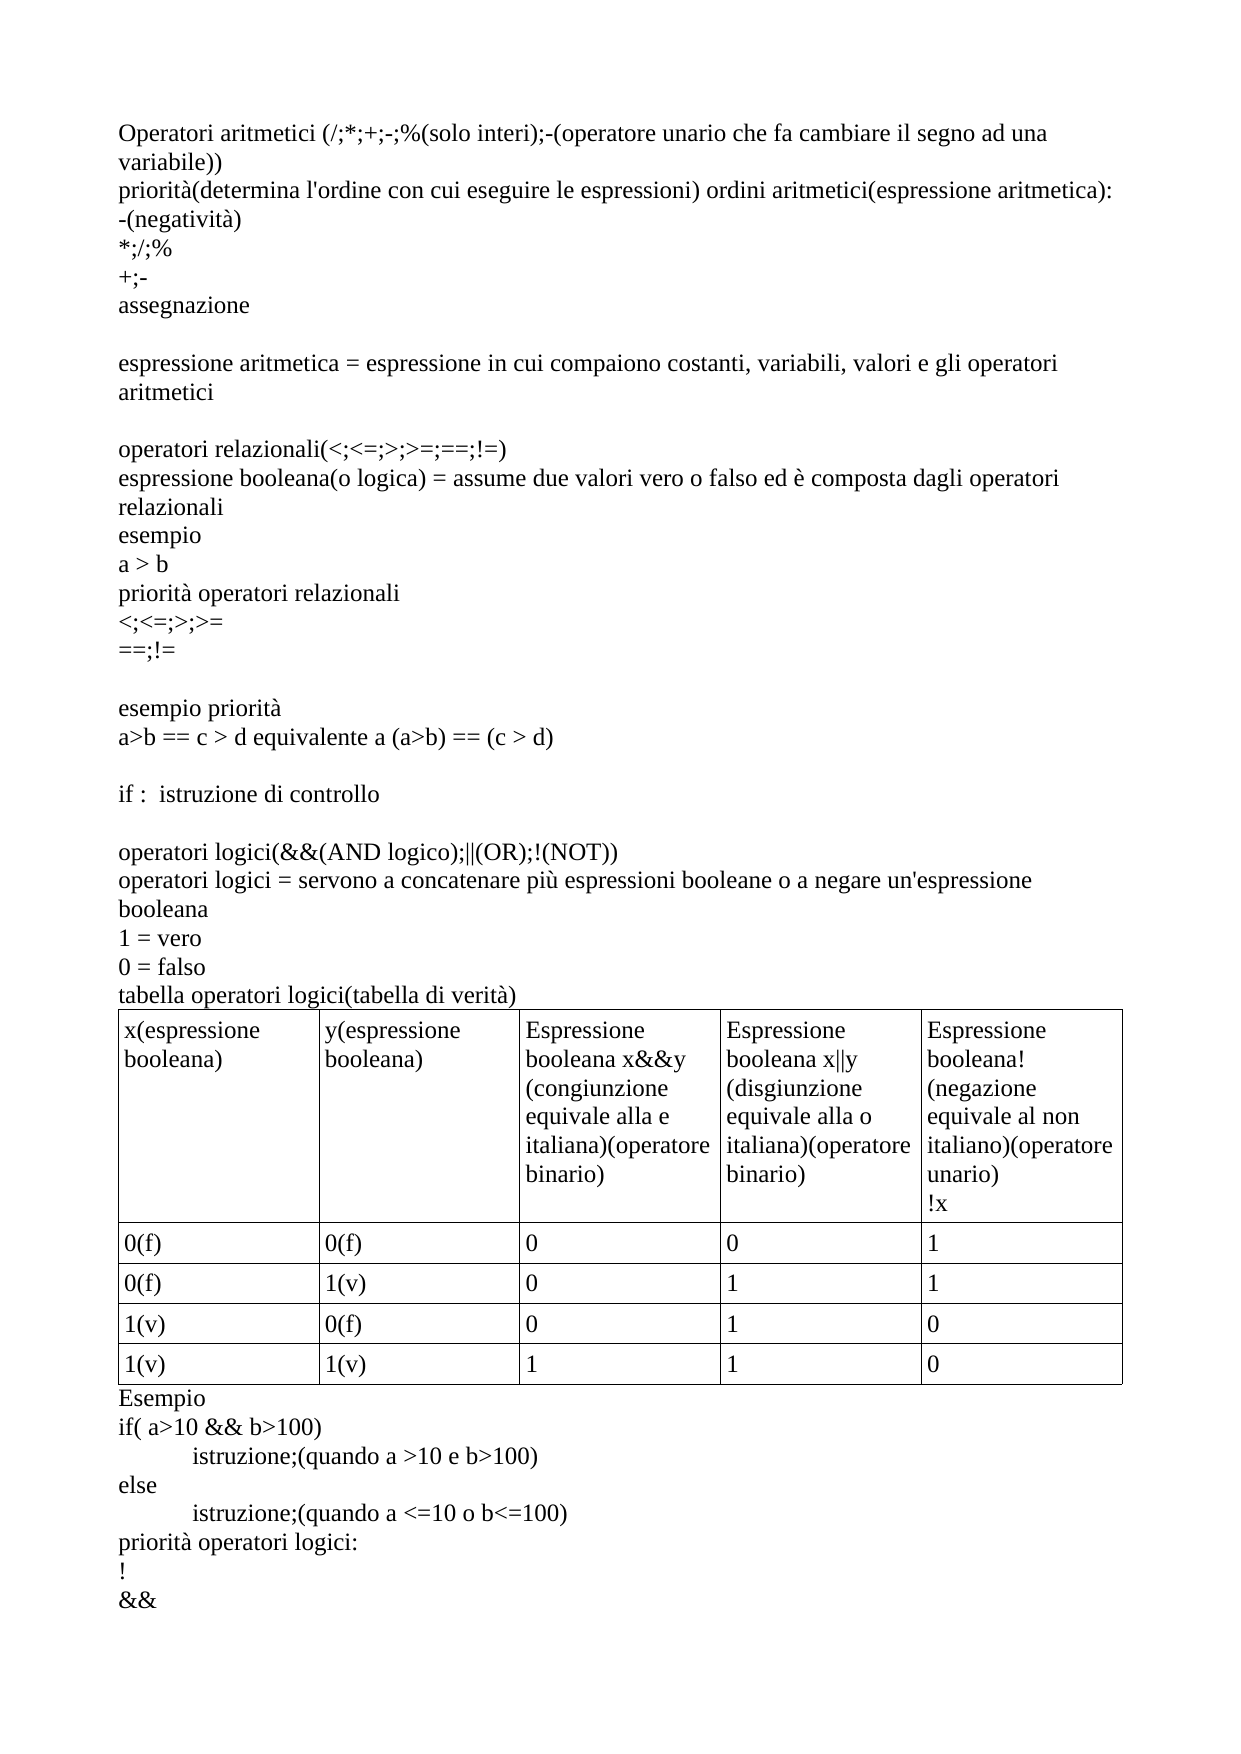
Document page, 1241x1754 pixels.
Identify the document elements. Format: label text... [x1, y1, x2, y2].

text esempio [118, 521, 1122, 549]
text istruzione;(quando a >10 e b>100) [118, 1441, 1122, 1470]
text espressione booleana(o logica) = assume due valori vero o falso ed è composta dagli operatori relazionali [118, 463, 1122, 521]
table_cell 0(f) [119, 1264, 319, 1303]
table_header Espressione booleana! (negazione equivale al non italiano)(operatore unario) !x [922, 1010, 1122, 1222]
text if( a>10 && b>100) [118, 1412, 1122, 1441]
text esempio priorità [118, 693, 1122, 722]
text Operatori aritmetici (/;*;+;-;%(solo interi);-(operatore unario che fa cambiare il segno ad una variabile)) [118, 118, 1122, 176]
text priorità operatori relazionali [118, 578, 1122, 607]
text priorità operatori logici: [118, 1527, 1122, 1556]
text espressione aritmetica = espressione in cui compaiono costanti, variabili, valori e gli operatori aritmetici [118, 348, 1122, 406]
text Esempio [118, 1385, 1122, 1412]
table_header y(espressione booleana) [320, 1010, 519, 1222]
text operatori relazionali(<;<=;>;>=;==;!=) [118, 434, 1122, 463]
table_header x(espressione booleana) [119, 1010, 319, 1222]
table_cell 0 [520, 1264, 720, 1303]
text assegnazione [118, 291, 1122, 319]
text else [118, 1470, 1122, 1498]
text 1 = vero [118, 923, 1122, 952]
text priorità(determina l'ordine con cui eseguire le espressioni) ordini aritmetici(espressione aritmetica): [118, 176, 1122, 204]
text tabella operatori logici(tabella di verità) [118, 981, 1122, 1009]
table_cell 0 [922, 1304, 1122, 1343]
table_cell 0 [922, 1344, 1122, 1383]
table_cell 1 [922, 1223, 1122, 1262]
text a > b [118, 549, 1122, 578]
table_cell 0(f) [119, 1223, 319, 1262]
table_cell 1(v) [119, 1304, 319, 1343]
text operatori logici(&&(AND logico);||(OR);!(NOT)) [118, 837, 1122, 866]
text && [118, 1585, 1122, 1613]
text istruzione;(quando a <=10 o b<=100) [118, 1498, 1122, 1527]
text a>b == c > d equivalente a (a>b) == (c > d) [118, 722, 1122, 751]
text ==;!= [118, 636, 1122, 664]
text <;<=;>;>= [118, 607, 1122, 636]
table_cell 1 [520, 1344, 720, 1383]
text if : istruzione di controllo [118, 779, 1122, 808]
table_cell 1 [721, 1304, 921, 1343]
text operatori logici = servono a concatenare più espressioni booleane o a negare un'espressione booleana [118, 866, 1122, 923]
text 0 = falso [118, 952, 1122, 981]
table_cell 1 [721, 1264, 921, 1303]
table_header Espressione booleana x&&y (congiunzione equivale alla e italiana)(operatore binario) [520, 1010, 720, 1222]
table_cell 0(f) [320, 1223, 519, 1262]
table_cell 0(f) [320, 1304, 519, 1343]
table_cell 0 [520, 1304, 720, 1343]
text -(negatività) [118, 204, 1122, 233]
table_cell 0 [520, 1223, 720, 1262]
table_cell 1 [922, 1264, 1122, 1303]
table_header Espressione booleana x||y (disgiunzione equivale alla o italiana)(operatore binario) [721, 1010, 921, 1222]
table_cell 1 [721, 1344, 921, 1383]
table_cell 1(v) [320, 1344, 519, 1383]
table_cell 1(v) [119, 1344, 319, 1383]
text *;/;% [118, 233, 1122, 262]
text +;- [118, 262, 1122, 291]
table_cell 0 [721, 1223, 921, 1262]
text ! [118, 1556, 1122, 1585]
table_cell 1(v) [320, 1264, 519, 1303]
